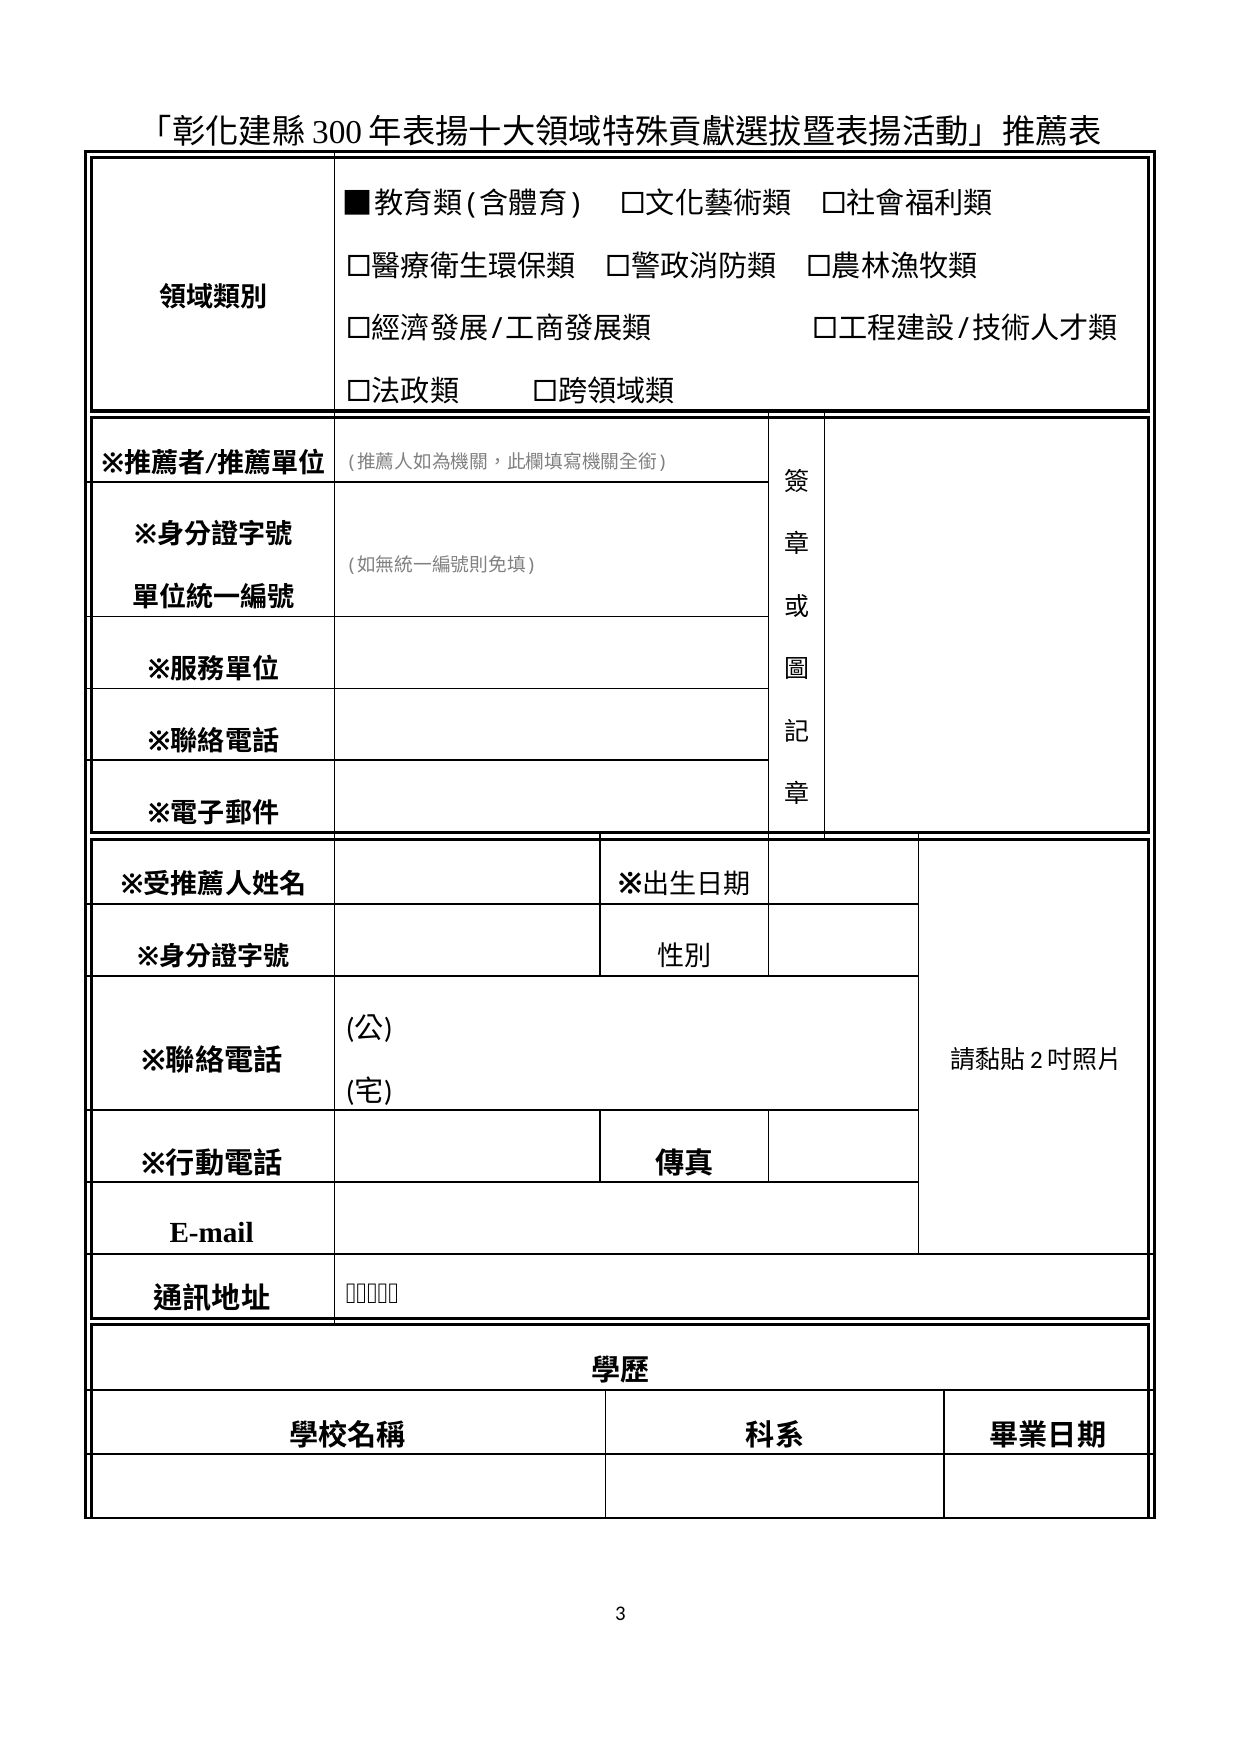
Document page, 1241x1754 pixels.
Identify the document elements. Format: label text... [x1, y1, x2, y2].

table_cell ※身分證字號 [93, 905, 334, 975]
table_cell 畢業日期 [945, 1391, 1147, 1453]
table_cell 通訊地址 [93, 1255, 334, 1317]
table_cell [335, 1183, 918, 1253]
table_cell E-mail [93, 1183, 334, 1253]
table_cell ※推薦者/推薦單位 [89, 409, 334, 481]
table_cell [825, 834, 918, 838]
table_cell [769, 905, 918, 975]
table_cell [606, 1455, 943, 1517]
table_cell (公) (宅) [335, 977, 918, 1109]
table_cell ※身分證字號 單位統一編號 [93, 483, 334, 616]
table_cell ※出生日期 [601, 841, 768, 903]
table_cell 傳真 [601, 1111, 768, 1181]
table_cell [769, 834, 824, 838]
table_cell [335, 905, 599, 975]
table_cell [601, 834, 768, 838]
table_cell [769, 841, 918, 903]
table_cell  [335, 1255, 1147, 1317]
table_cell ※電子郵件 [93, 761, 334, 831]
table_cell 學歷 [89, 1317, 334, 1389]
table_cell (如無統一編號則免填) [335, 483, 768, 616]
table_header 領域類別 [89, 153, 334, 409]
table_cell ※聯絡電話 [93, 977, 334, 1109]
table_cell ※受推薦人姓名 [89, 831, 334, 903]
table_header 教育類(含體育) 文化藝術類 社會福利類 醫療衛生環保類 警政消防類 農林漁牧類 經濟發展/工商發展類 工程建設/技術人才類 法政類 跨領域類 [335, 153, 1151, 409]
table_cell 學歷 [335, 1317, 1151, 1389]
table_cell 簽 章 或 圖 記 章 [769, 419, 824, 831]
table_cell [769, 1111, 918, 1181]
table_cell 科系 [606, 1391, 943, 1453]
table_cell 學歷 [93, 1326, 1147, 1389]
table_cell ※行動電話 [93, 1111, 334, 1181]
table_cell 性別 [601, 905, 768, 975]
table_cell 學校名稱 [93, 1391, 605, 1453]
table_cell [93, 1455, 605, 1517]
text 「彰化建縣300年表揚十大領域特殊貢獻選拔暨表揚活動」推薦表 [112, 87, 1128, 150]
table_cell [335, 689, 768, 759]
table_cell 請黏貼2吋照片 [919, 831, 1151, 1253]
table_cell [335, 841, 599, 903]
table_cell [335, 617, 768, 687]
table_cell [335, 761, 768, 831]
table_cell [335, 1111, 599, 1181]
table_cell (推薦人如為機關，此欄填寫機關全銜) [335, 419, 768, 481]
table_cell [825, 419, 1147, 831]
table_cell ※服務單位 [93, 617, 334, 687]
table_cell [825, 409, 1151, 831]
table_cell [945, 1455, 1147, 1517]
table_cell ※聯絡電話 [93, 689, 334, 759]
table_cell [335, 834, 599, 838]
